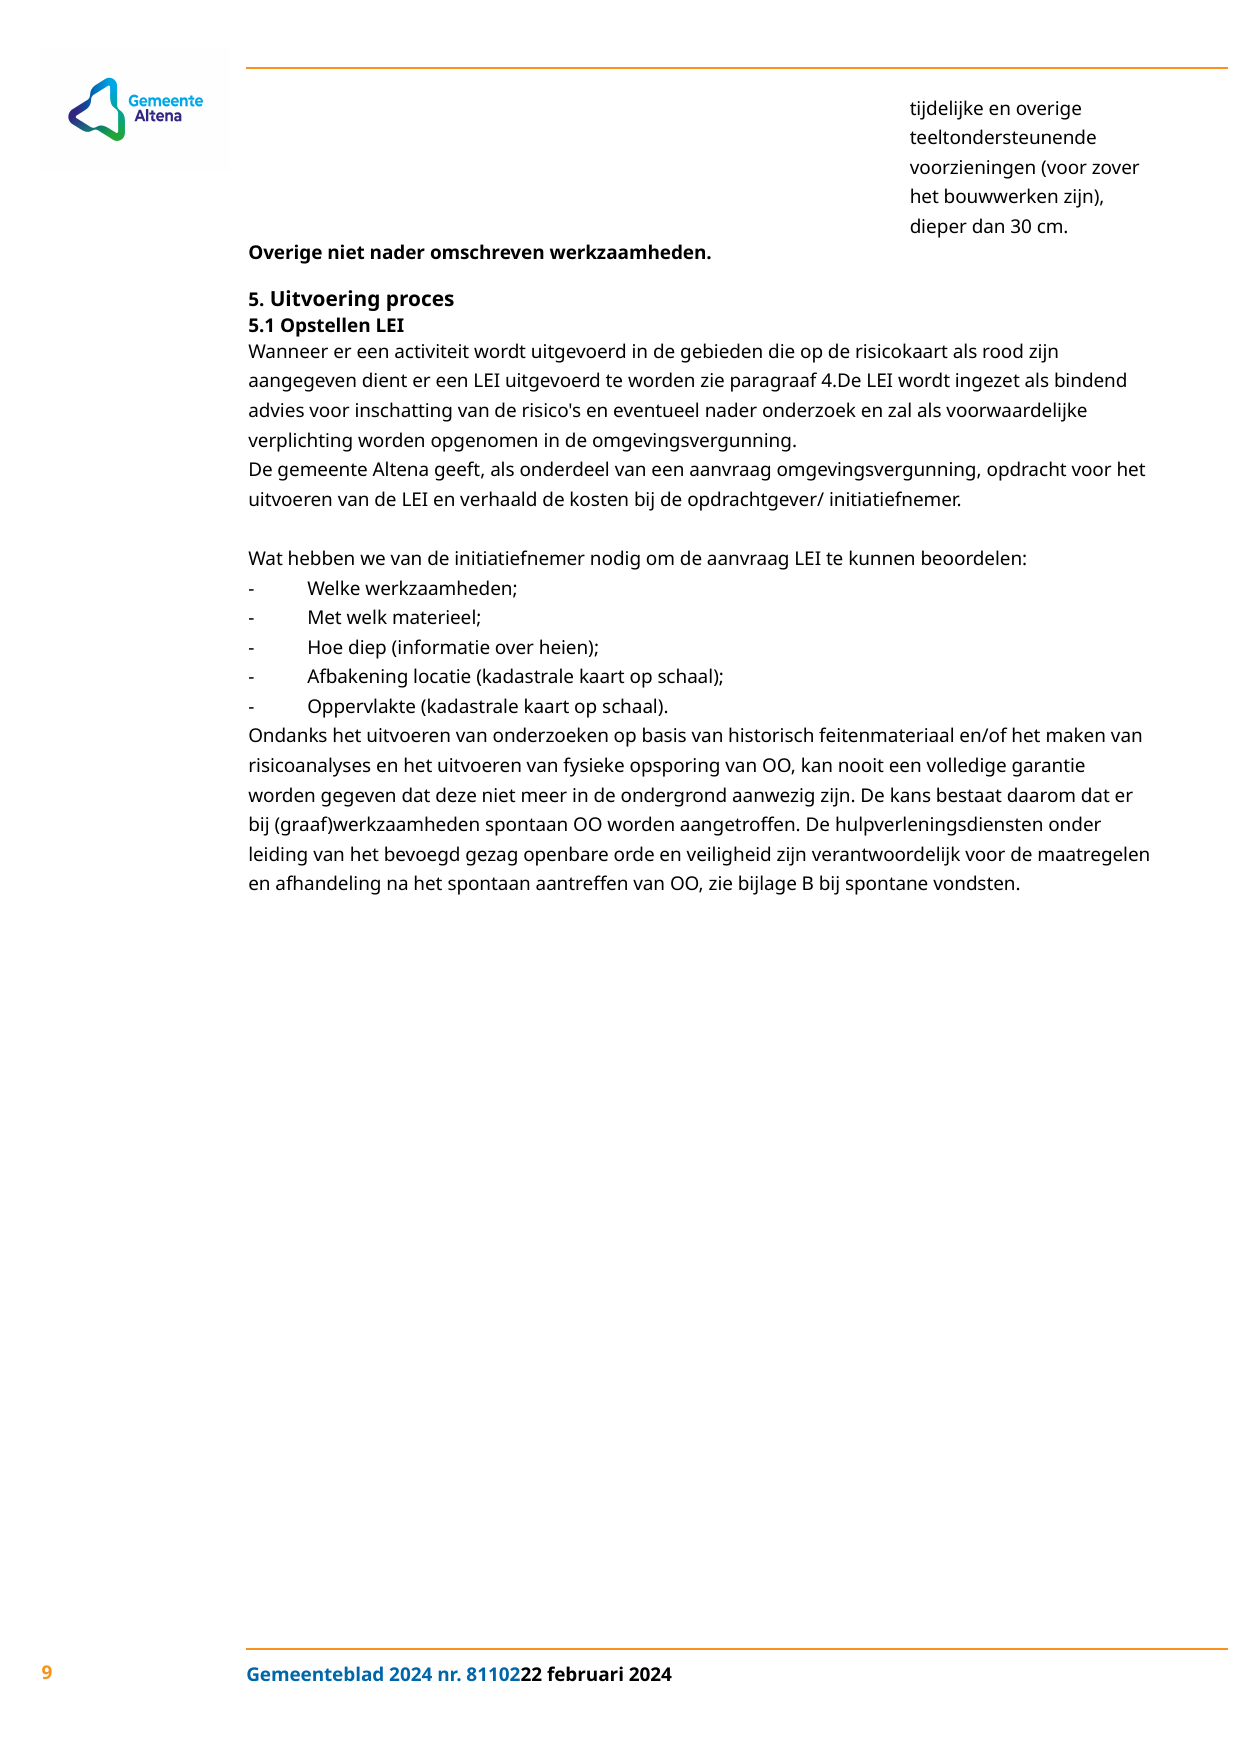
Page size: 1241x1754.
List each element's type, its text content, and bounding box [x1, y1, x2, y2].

text De gemeente Altena geeft, als onderdeel van een aanvraag omgevingsvergunning, opdracht voor het uitvoeren van de LEI en verhaald de kosten bij de opdrachtgever/ initiatiefnemer. [248, 456, 1152, 512]
table_cell [549, 95, 850, 239]
table_cell [248, 95, 549, 239]
list Met welk materieel; [248, 604, 1152, 630]
text Wat hebben we van de initiatiefnemer nodig om de aanvraag LEI te kunnen beoordelen: [248, 545, 1152, 571]
text Wanneer er een activiteit wordt uitgevoerd in de gebieden die op de risicokaart als rood zijn aangegeven dient er een LEI uitgevoerd te worden zie paragraaf 4.De LEI wordt ingezet als bindend advies voor inschatting van de risico's en eventueel nader onderzoek en zal als voorwaardelijke verplichting worden opgenomen in de omgevingsvergunning. [248, 338, 1152, 452]
text 5.1 Opstellen LEI [248, 312, 1152, 338]
table_cell Overige niet nader omschreven werkzaamheden. [248, 239, 1152, 264]
list Welke werkzaamheden; [248, 575, 1152, 600]
table_cell De aanleg van oeverbeschoeiing, kaden en/of aanlegplaatsen Het aanleggen van oppervlakte verhardingen, waaronder begrepen het aanleggen en verharden van paden, dieper dan 30 cm, Het aanbrengen van ondergrondse leidingen en daarmee verbandhoudende constructies, installaties en apparatuur , dieper dan 30 cm. Het aanbrengen van hoge tijdelijke en overige teeltondersteunende voorzieningen (voor zover het bouwwerken zijn), dieper dan 30 cm. [850, 95, 1152, 239]
picture [41, 47, 231, 172]
text 5. Uitvoering proces [248, 284, 1152, 312]
text Ondanks het uitvoeren van onderzoeken op basis van historisch feitenmateriaal en/of het maken van risicoanalyses en het uitvoeren van fysieke opsporing van OO, kan nooit een volledige garantie worden gegeven dat deze niet meer in de ondergrond aanwezig zijn. De kans bestaat daarom dat er bij (graaf)werkzaamheden spontaan OO worden aangetroffen. De hulpverleningsdiensten onder leiding van het bevoegd gezag openbare orde en veiligheid zijn verantwoordelijk voor de maatregelen en afhandeling na het spontaan aantreffen van OO, zie bijlage B bij spontane vondsten. [248, 723, 1152, 896]
list Afbakening locatie (kadastrale kaart op schaal); [248, 663, 1152, 689]
list Hoe diep (informatie over heien); [248, 634, 1152, 659]
list Oppervlakte (kadastrale kaart op schaal). [248, 693, 1152, 719]
